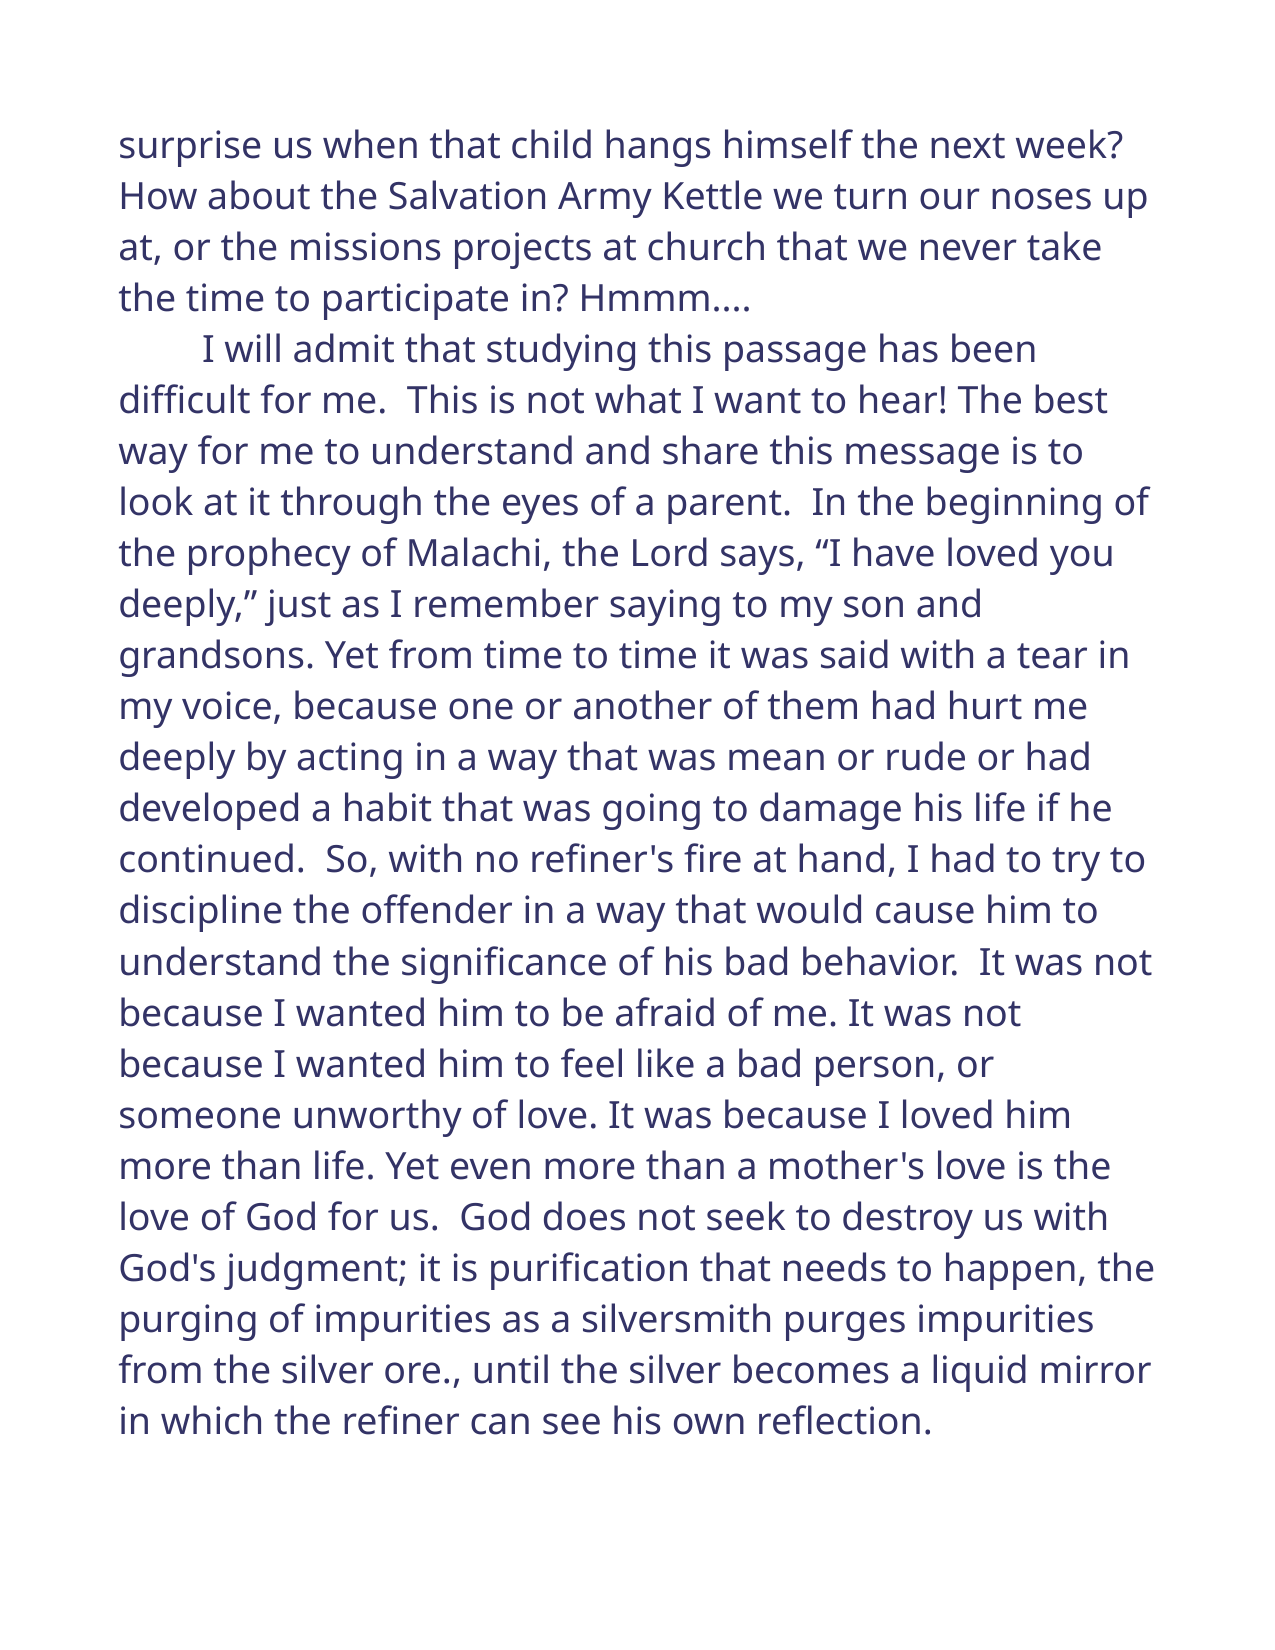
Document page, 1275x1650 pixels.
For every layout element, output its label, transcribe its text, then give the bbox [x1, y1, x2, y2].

text surprise us when that child hangs himself the next week? How about the Salvation Army Kettle we turn our noses up at, or the missions projects at church that we never take the time to participate in? Hmmm.... [118, 118, 1157, 322]
text I will admit that studying this passage has been difficult for me. This is not what I want to hear! The best way for me to understand and share this message is to look at it through the eyes of a parent. In the beginning of the prophecy of Malachi, the Lord says, “I have loved you deeply,” just as I remember saying to my son and grandsons. Yet from time to time it was said with a tear in my voice, because one or another of them had hurt me deeply by acting in a way that was mean or rude or had developed a habit that was going to damage his life if he continued. So, with no refiner's fire at hand, I had to try to discipline the offender in a way that would cause him to understand the significance of his bad behavior. It was not because I wanted him to be afraid of me. It was not because I wanted him to feel like a bad person, or someone unworthy of love. It was because I loved him more than life. Yet even more than a mother's love is the love of God for us. God does not seek to destroy us with God's judgment; it is purification that needs to happen, the purging of impurities as a silversmith purges impurities from the silver ore., until the silver becomes a liquid mirror in which the refiner can see his own reflection. [118, 322, 1157, 1445]
